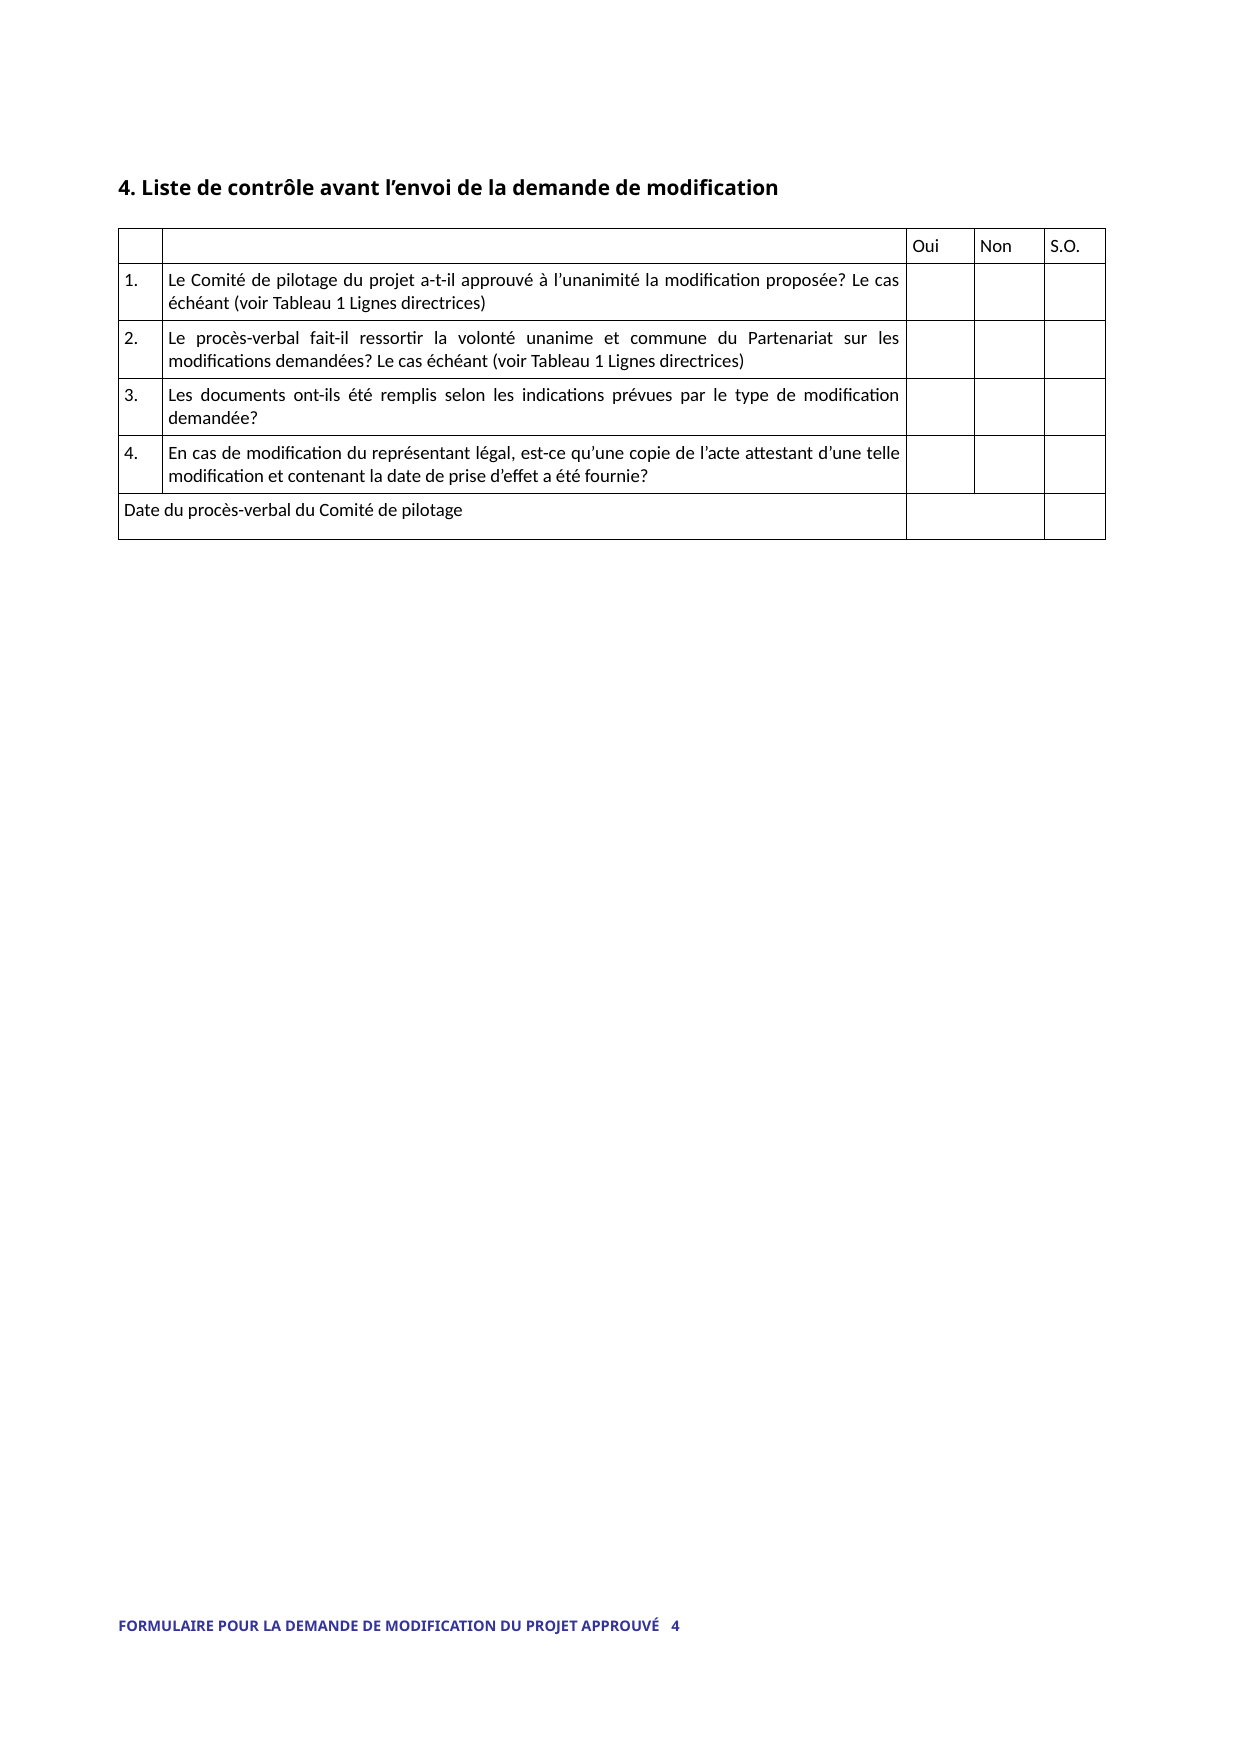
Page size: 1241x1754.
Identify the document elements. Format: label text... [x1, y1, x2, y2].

table_cell [1045, 264, 1105, 320]
table_cell [907, 321, 974, 378]
table_cell [975, 321, 1044, 378]
table_cell [1045, 321, 1105, 378]
table_cell [907, 436, 974, 492]
table_cell [907, 379, 974, 435]
table_cell [1045, 494, 1105, 539]
table_cell [1045, 436, 1105, 492]
table_cell [975, 264, 1044, 320]
table_cell 2. [119, 321, 162, 378]
table_header Oui [907, 229, 974, 263]
table_header [119, 229, 162, 263]
table_cell [975, 379, 1044, 435]
table_cell Le Comité de pilotage du projet a-t-il approuvé à l’unanimité la modification proposée? Le cas échéant (voir Tableau 1 Lignes directrices) [163, 264, 906, 320]
table_cell En cas de modification du représentant légal, est-ce qu’une copie de l’acte attestant d’une telle modification et contenant la date de prise d’effet a été fournie? [163, 436, 906, 492]
table_cell Date du procès-verbal du Comité de pilotage [119, 494, 906, 539]
table_header S.O. [1045, 229, 1105, 263]
table_cell [1045, 379, 1105, 435]
table_cell Le procès-verbal fait-il ressortir la volonté unanime et commune du Partenariat sur les modifications demandées? Le cas échéant (voir Tableau 1 Lignes directrices) [163, 321, 906, 378]
table_cell 3. [119, 379, 162, 435]
table_cell Les documents ont-ils été remplis selon les indications prévues par le type de modification demandée? [163, 379, 906, 435]
table_cell 4. [119, 436, 162, 492]
table_header [163, 229, 906, 263]
text 4. Liste de contrôle avant l’envoi de la demande de modification [118, 173, 1122, 202]
table_cell [907, 264, 974, 320]
table_cell [907, 494, 1044, 539]
table_header Non [975, 229, 1044, 263]
table_cell [975, 436, 1044, 492]
table_cell 1. [119, 264, 162, 320]
